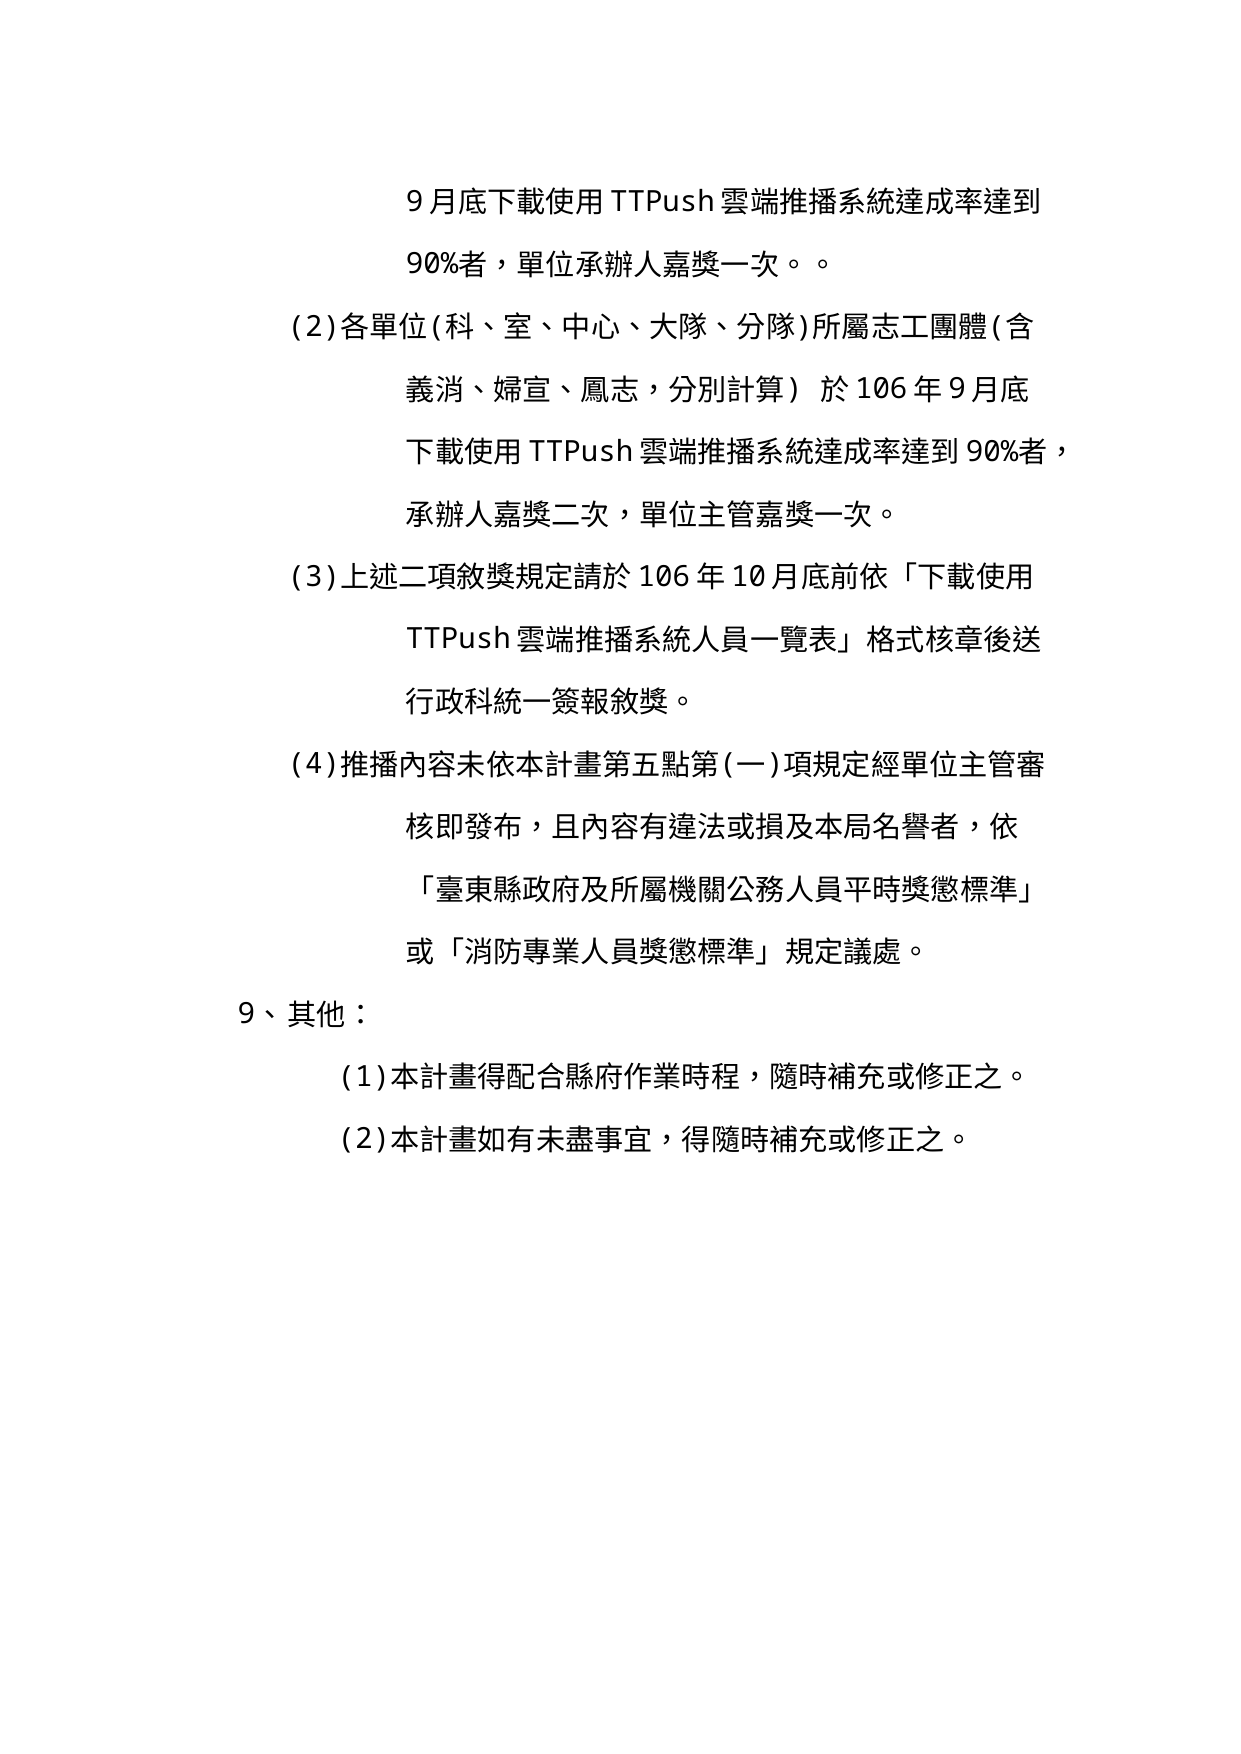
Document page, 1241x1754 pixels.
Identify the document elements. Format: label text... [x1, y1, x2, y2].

list 上述二項敘獎規定請於106年10月底前依「下載使用TTPush雲端推播系統人員一覽表」格式核章後送行政科統一簽報敘獎。 [287, 533, 1053, 721]
list 本計畫得配合縣府作業時程，隨時補充或修正之。 [337, 1033, 1053, 1096]
list 9月底下載使用TTPush雲端推播系統達成率達到90%者，單位承辦人嘉獎一次。。 [287, 158, 1053, 283]
list 推播內容未依本計畫第五點第(一)項規定經單位主管審核即發布，且內容有違法或損及本局名譽者，依「臺東縣政府及所屬機關公務人員平時獎懲標準」或「消防專業人員獎懲標準」規定議處。 [287, 721, 1053, 971]
list 本計畫如有未盡事宜，得隨時補充或修正之。 [337, 1096, 1053, 1158]
list 各單位(科、室、中心、大隊、分隊)所屬志工團體(含義消、婦宣、鳳志，分別計算) 於106年9月底下載使用TTPush雲端推播系統達成率達到90%者，承辦人嘉獎二次，單位主管嘉獎一次。 [287, 283, 1053, 533]
list 其他： [237, 971, 1053, 1033]
